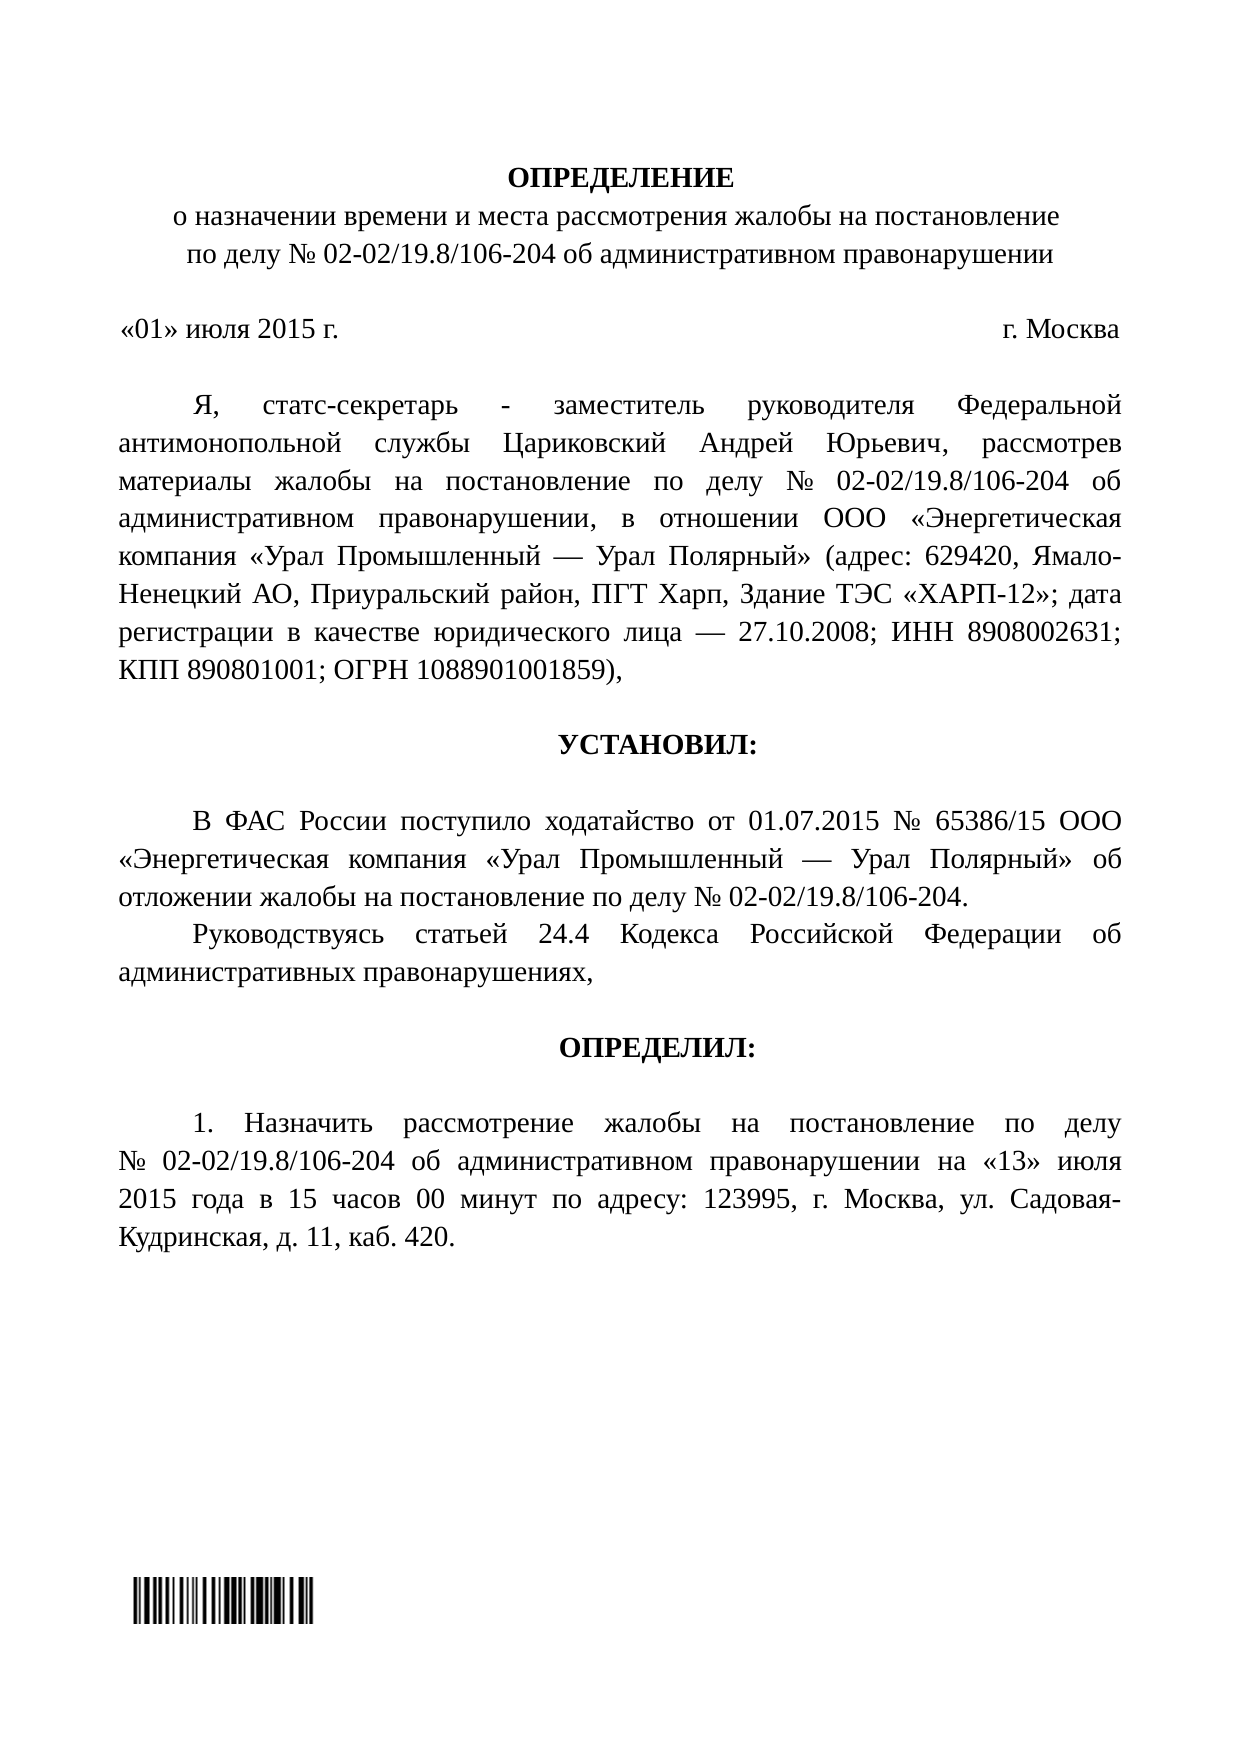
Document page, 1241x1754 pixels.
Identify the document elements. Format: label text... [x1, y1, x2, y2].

text ОПРЕДЕЛЕНИЕ [120, 156, 1122, 194]
text Я, статс-секретарь - заместитель руководителя Федеральной антимонопольной службы Цариковский Андрей Юрьевич, рассмотрев материалы жалобы на постановление по делу № 02-02/19.8/106-204 об административном правонарушении, в отношении ООО «Энергетическая компания «Урал Промышленный — Урал Полярный» (адрес: 629420, Ямало-Ненецкий АО, Приуральский район, ПГТ Харп, Здание ТЭС «ХАРП-12»; дата регистрации в качестве юридического лица — 27.10.2008; ИНН 8908002631; КПП 890801001; ОГРН 1088901001859), [118, 383, 1122, 685]
subtitle о назначении времени и места рассмотрения жалобы на постановление [118, 194, 1122, 232]
text Руководствуясь статьей 24.4 Кодекса Российской Федерации об административных правонарушениях, [118, 912, 1122, 988]
text В ФАС России поступило ходатайство от 01.07.2015 № 65386/15 ООО «Энергетическая компания «Урал Промышленный — Урал Полярный» об отложении жалобы на постановление по делу № 02-02/19.8/106-204. [118, 799, 1122, 912]
text УСТАНОВИЛ: [118, 723, 1122, 761]
text ОПРЕДЕЛИЛ: [118, 1026, 1122, 1063]
picture [118, 1577, 331, 1624]
text «01» июля 2015 г. г. Москва [120, 307, 1122, 345]
subtitle по делу № 02-02/19.8/106-204 об административном правонарушении [118, 232, 1122, 269]
text 1. Назначить рассмотрение жалобы на постановление по делу № 02-02/19.8/106-204 об административном правонарушении на «13» июля 2015 года в 15 часов 00 минут по адресу: 123995, г. Москва, ул. Садовая-Кудринская, д. 11, каб. 420. [118, 1101, 1122, 1252]
